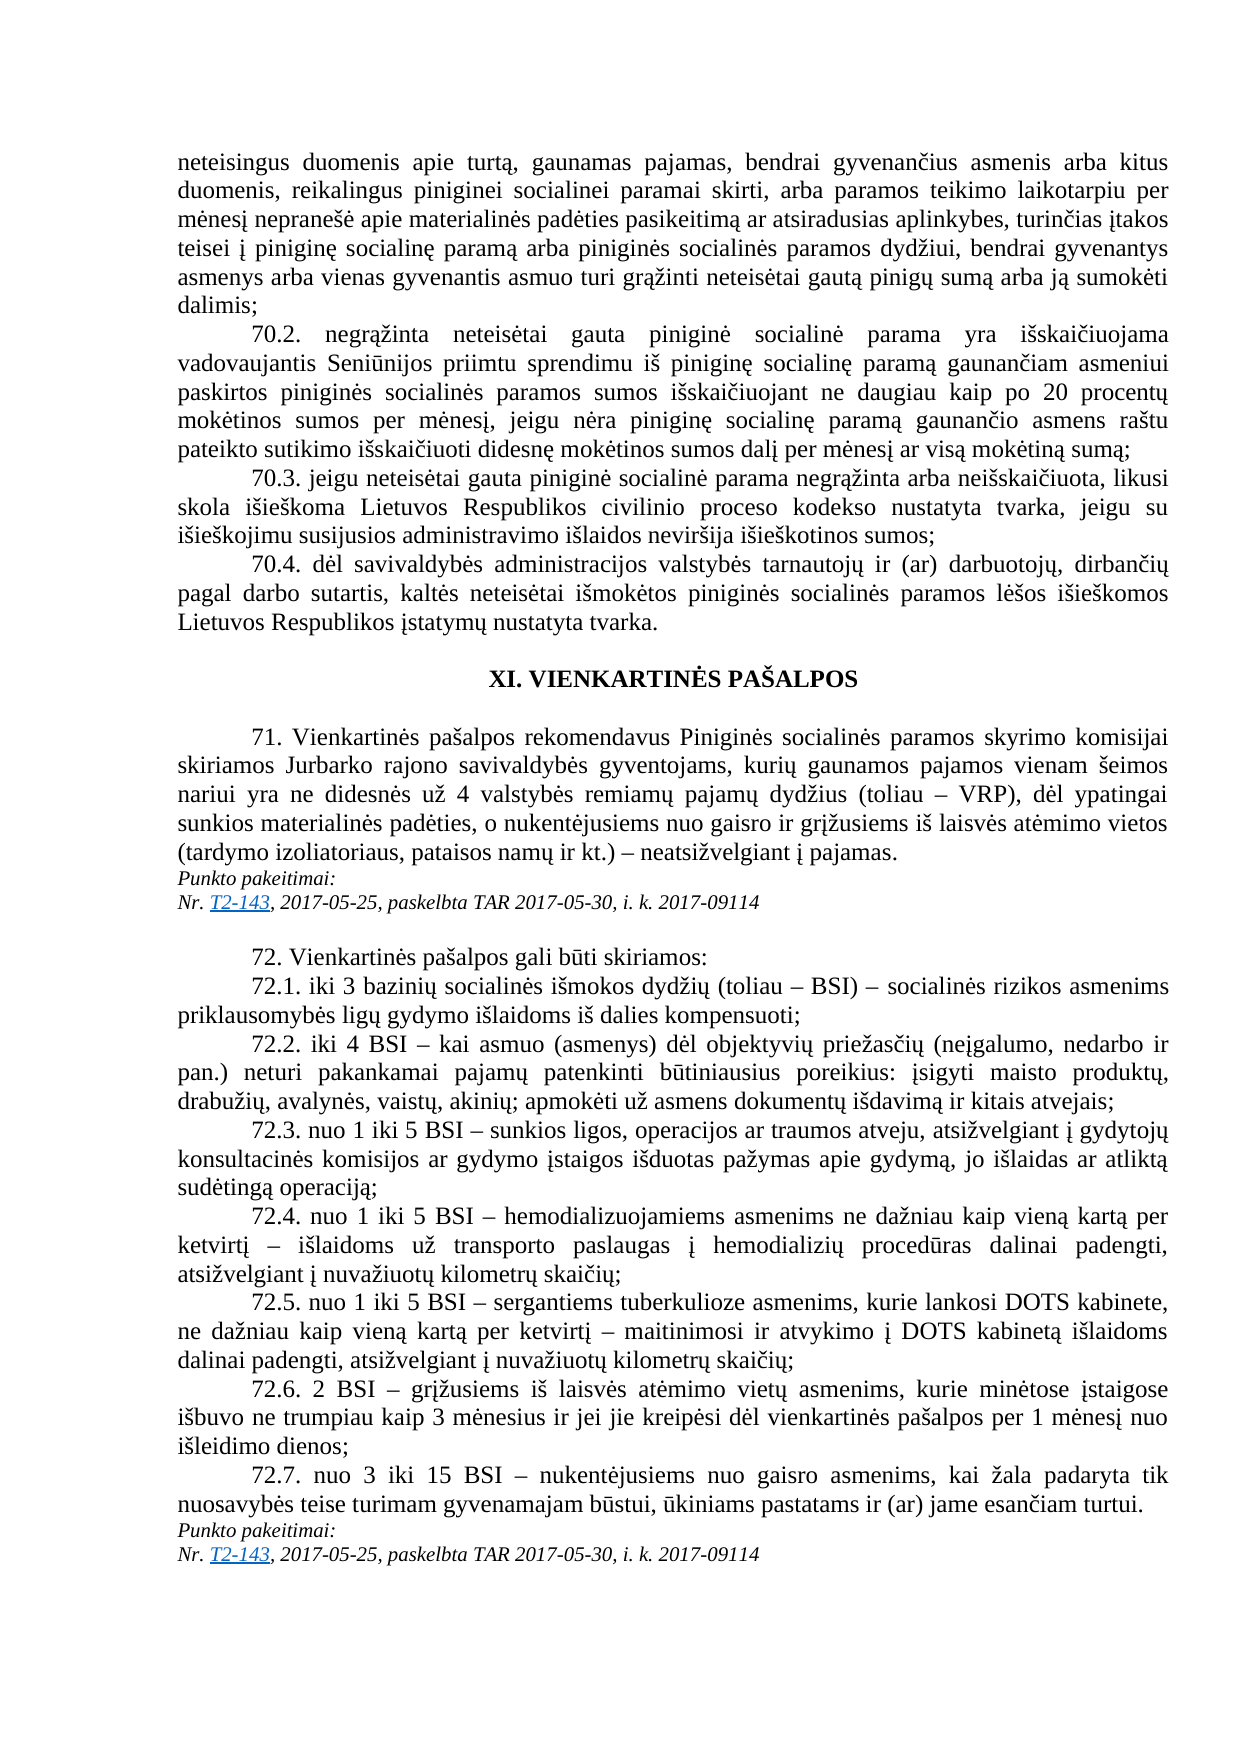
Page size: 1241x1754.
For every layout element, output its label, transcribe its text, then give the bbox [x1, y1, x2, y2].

text 70.4. dėl savivaldybės administracijos valstybės tarnautojų ir (ar) darbuotojų, dirbančių pagal darbo sutartis, kaltės neteisėtai išmokėtos piniginės socialinės paramos lėšos išieškomos Lietuvos Respublikos įstatymų nustatyta tvarka. [177, 549, 1169, 636]
text Nr. T2-143, 2017-05-25, paskelbta TAR 2017-05-30, i. k. 2017-09114 [177, 1542, 1169, 1566]
text neteisingus duomenis apie turtą, gaunamas pajamas, bendrai gyvenančius asmenis arba kitus duomenis, reikalingus piniginei socialinei paramai skirti, arba paramos teikimo laikotarpiu per mėnesį nepranešė apie materialinės padėties pasikeitimą ar atsiradusias aplinkybes, turinčias įtakos teisei į piniginę socialinę paramą arba piniginės socialinės paramos dydžiui, bendrai gyvenantys asmenys arba vienas gyvenantis asmuo turi grąžinti neteisėtai gautą pinigų sumą arba ją sumokėti dalimis; [177, 147, 1169, 319]
text 70.2. negrąžinta neteisėtai gauta piniginė socialinė parama yra išskaičiuojama vadovaujantis Seniūnijos priimtu sprendimu iš piniginę socialinę paramą gaunančiam asmeniui paskirtos piniginės socialinės paramos sumos išskaičiuojant ne daugiau kaip po 20 procentų mokėtinos sumos per mėnesį, jeigu nėra piniginę socialinę paramą gaunančio asmens raštu pateikto sutikimo išskaičiuoti didesnę mokėtinos sumos dalį per mėnesį ar visą mokėtiną sumą; [177, 319, 1169, 463]
text 72.6. 2 BSI – grįžusiems iš laisvės atėmimo vietų asmenims, kurie minėtose įstaigose išbuvo ne trumpiau kaip 3 mėnesius ir jei jie kreipėsi dėl vienkartinės pašalpos per 1 mėnesį nuo išleidimo dienos; [177, 1374, 1169, 1460]
text 72.1. iki 3 bazinių socialinės išmokos dydžių (toliau – BSI) – socialinės rizikos asmenims priklausomybės ligų gydymo išlaidoms iš dalies kompensuoti; [177, 971, 1169, 1029]
text Punkto pakeitimai: [177, 866, 1169, 890]
text Punkto pakeitimai: [177, 1517, 1169, 1542]
text Nr. T2-143, 2017-05-25, paskelbta TAR 2017-05-30, i. k. 2017-09114 [177, 890, 1169, 914]
text 72. Vienkartinės pašalpos gali būti skiriamos: [177, 942, 1169, 971]
text 70.3. jeigu neteisėtai gauta piniginė socialinė parama negrąžinta arba neišskaičiuota, likusi skola išieškoma Lietuvos Respublikos civilinio proceso kodekso nustatyta tvarka, jeigu su išieškojimu susijusios administravimo išlaidos neviršija išieškotinos sumos; [177, 463, 1169, 549]
text 72.2. iki 4 BSI – kai asmuo (asmenys) dėl objektyvių priežasčių (neįgalumo, nedarbo ir pan.) neturi pakankamai pajamų patenkinti būtiniausius poreikius: įsigyti maisto produktų, drabužių, avalynės, vaistų, akinių; apmokėti už asmens dokumentų išdavimą ir kitais atvejais; [177, 1029, 1169, 1115]
text 72.5. nuo 1 iki 5 BSI – sergantiems tuberkulioze asmenims, kurie lankosi DOTS kabinete, ne dažniau kaip vieną kartą per ketvirtį – maitinimosi ir atvykimo į DOTS kabinetą išlaidoms dalinai padengti, atsižvelgiant į nuvažiuotų kilometrų skaičių; [177, 1287, 1169, 1374]
text 72.4. nuo 1 iki 5 BSI – hemodializuojamiems asmenims ne dažniau kaip vieną kartą per ketvirtį – išlaidoms už transporto paslaugas į hemodializių procedūras dalinai padengti, atsižvelgiant į nuvažiuotų kilometrų skaičių; [177, 1201, 1169, 1287]
text 71. Vienkartinės pašalpos rekomendavus Piniginės socialinės paramos skyrimo komisijai skiriamos Jurbarko rajono savivaldybės gyventojams, kurių gaunamos pajamos vienam šeimos nariui yra ne didesnės už 4 valstybės remiamų pajamų dydžius (toliau – VRP), dėl ypatingai sunkios materialinės padėties, o nukentėjusiems nuo gaisro ir grįžusiems iš laisvės atėmimo vietos (tardymo izoliatoriaus, pataisos namų ir kt.) – neatsižvelgiant į pajamas. [177, 722, 1169, 866]
text XI. VIENKARTINĖS PAŠALPOS [177, 664, 1169, 693]
text 72.3. nuo 1 iki 5 BSI – sunkios ligos, operacijos ar traumos atveju, atsižvelgiant į gydytojų konsultacinės komisijos ar gydymo įstaigos išduotas pažymas apie gydymą, jo išlaidas ar atliktą sudėtingą operaciją; [177, 1115, 1169, 1201]
text 72.7. nuo 3 iki 15 BSI – nukentėjusiems nuo gaisro asmenims, kai žala padaryta tik nuosavybės teise turimam gyvenamajam būstui, ūkiniams pastatams ir (ar) jame esančiam turtui. [177, 1460, 1169, 1517]
